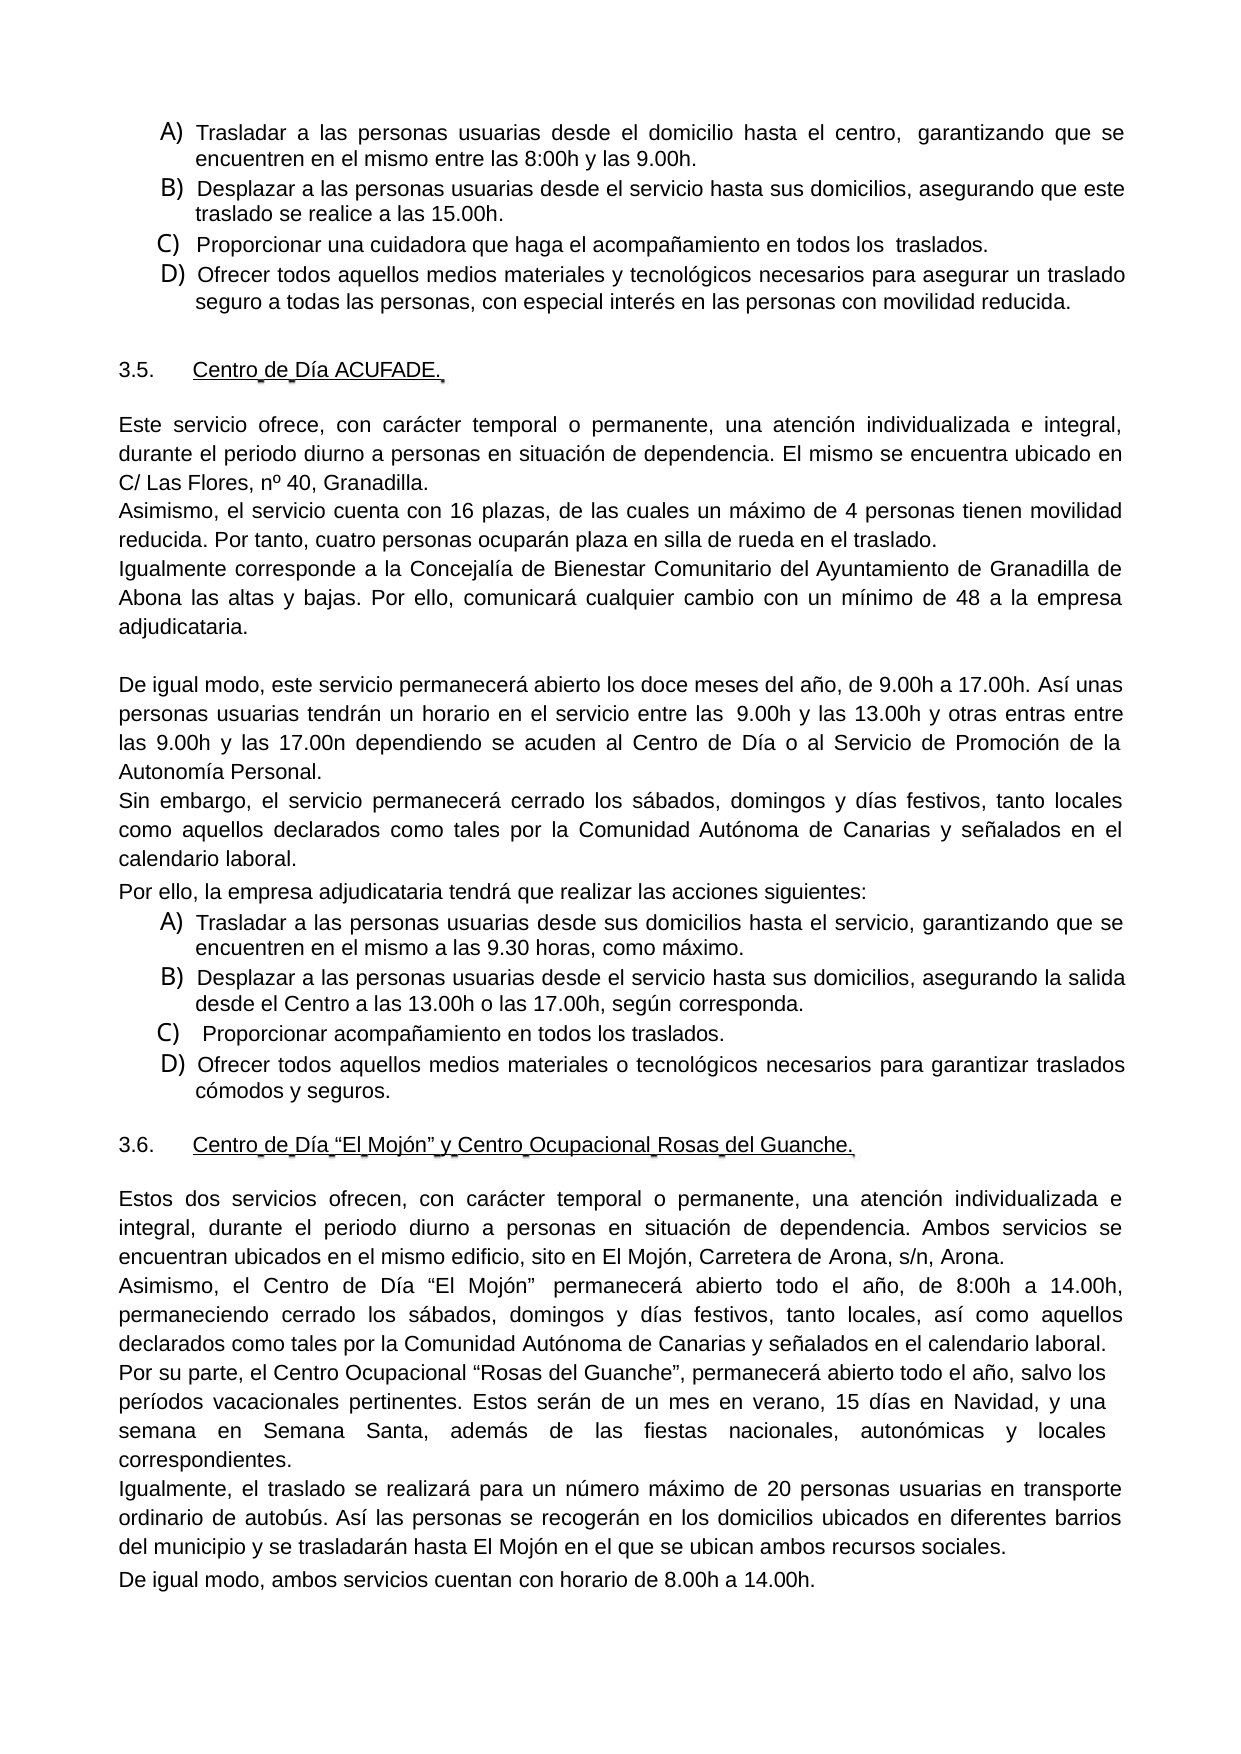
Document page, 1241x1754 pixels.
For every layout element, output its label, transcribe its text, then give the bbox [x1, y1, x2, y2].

text C) Proporcionar acompañamiento en todos los traslados. [156, 1022, 747, 1047]
text reducida. Por tanto, cuatro personas ocuparán plaza en silla de rueda en el traslado. [118, 528, 1146, 553]
text B) Desplazar a las personas usuarias desde el servicio hasta sus domicilios, asegurando la salida [160, 966, 1146, 991]
text traslado se realice a las 15.00h. [195, 202, 1146, 227]
text 3.6. [118, 1133, 180, 1157]
text desde el Centro a las 13.00h o las 17.00h, según corresponda. [195, 992, 1146, 1016]
text personas usuarias tendrán un horario en el servicio entre las 9.00h y las 13.00h y otras entras entre [118, 702, 1147, 726]
text como aquellos declarados como tales por la Comunidad Autónoma de Canarias y señalados en el [118, 818, 1147, 842]
text las 9.00h y las 17.00n dependiendo se acuden al Centro de Día o al Servicio de Promoción de la [118, 731, 1147, 755]
text Abona las altas y bajas. Por ello, comunicará cualquier cambio con un mínimo de 48 a la empresa [118, 586, 1146, 611]
text B) Desplazar a las personas usuarias desde el servicio hasta sus domicilios, asegurando que este [160, 176, 1146, 201]
text adjudicataria. [118, 615, 1146, 639]
text Centro de Día ACUFADE. [192, 358, 466, 383]
text Este servicio ofrece, con carácter temporal o permanente, una atención individualizada e integral, [118, 412, 1146, 437]
text Igualmente, el traslado se realizará para un número máximo de 20 personas usuarias en transporte [118, 1477, 1147, 1501]
text cómodos y seguros. [195, 1079, 416, 1103]
text del municipio y se trasladarán hasta El Mojón en el que se ubican ambos recursos sociales. [118, 1535, 1147, 1559]
text declarados como tales por la Comunidad Autónoma de Canarias y señalados en el calendario laboral. [118, 1332, 1147, 1356]
text permaneciendo cerrado los sábados, domingos y días festivos, tanto locales, así como aquellos [118, 1303, 1147, 1327]
text integral, durante el periodo diurno a personas en situación de dependencia. Ambos servicios se [118, 1216, 1147, 1241]
text seguro a todas las personas, con especial interés en las personas con movilidad reducida. [195, 289, 1096, 314]
text Por su parte, el Centro Ocupacional “Rosas del Guanche”, permanecerá abierto todo el año, salvo los [118, 1361, 1147, 1385]
text encuentren en el mismo a las 9.30 horas, como máximo. [195, 936, 1147, 960]
text Asimismo, el servicio cuenta con 16 plazas, de las cuales un máximo de 4 personas tienen movilidad [118, 499, 1146, 524]
text Por ello, la empresa adjudicataria tendrá que realizar las acciones siguientes: [118, 880, 891, 904]
text Igualmente corresponde a la Concejalía de Bienestar Comunitario del Ayuntamiento de Granadilla de [118, 557, 1146, 582]
text De igual modo, este servicio permanecerá abierto los doce meses del año, de 9.00h a 17.00h. Así unas [118, 673, 1147, 697]
text encuentren en el mismo entre las 8:00h y las 9.00h. [195, 146, 1148, 171]
text Sin embargo, el servicio permanecerá cerrado los sábados, domingos y días festivos, tanto locales [118, 789, 1147, 813]
text correspondientes. [118, 1448, 1147, 1472]
text Asimismo, el Centro de Día “El Mojón” permanecerá abierto todo el año, de 8:00h a 14.00h, [118, 1274, 1147, 1298]
text ordinario de autobús. Así las personas se recogerán en los domicilios ubicados en diferentes barrios [118, 1506, 1147, 1530]
text encuentran ubicados en el mismo edificio, sito en El Mojón, Carretera de Arona, s/n, Arona. [118, 1245, 1147, 1269]
text semana en Semana Santa, además de las fiestas nacionales, autonómicas y locales [118, 1419, 1147, 1443]
text De igual modo, ambos servicios cuentan con horario de 8.00h a 14.00h. [118, 1567, 840, 1592]
text Autonomía Personal. [118, 760, 1147, 784]
text D) Ofrecer todos aquellos medios materiales y tecnológicos necesarios para asegurar un traslado [160, 263, 1146, 288]
text Centro de Día “El Mojón” y Centro Ocupacional Rosas del Guanche. [192, 1133, 878, 1157]
text A) Trasladar a las personas usuarias desde sus domicilios hasta el servicio, garantizando que se [160, 910, 1147, 935]
text períodos vacacionales pertinentes. Estos serán de un mes en verano, 15 días en Navidad, y una [118, 1390, 1147, 1414]
text C) Proporcionar una cuidadora que haga el acompañamiento en todos los traslados. [156, 232, 1010, 257]
text calendario laboral. [118, 847, 1147, 871]
text D) Ofrecer todos aquellos medios materiales o tecnológicos necesarios para garantizar traslados [160, 1052, 1146, 1077]
text C/ Las Flores, nº 40, Granadilla. [118, 470, 1146, 495]
text 3.5. [118, 358, 180, 383]
text Estos dos servicios ofrecen, con carácter temporal o permanente, una atención individualizada e [118, 1187, 1147, 1212]
text A) Trasladar a las personas usuarias desde el domicilio hasta el centro, garantizando que se [160, 121, 1148, 146]
text durante el periodo diurno a personas en situación de dependencia. El mismo se encuentra ubicado en [118, 441, 1146, 466]
